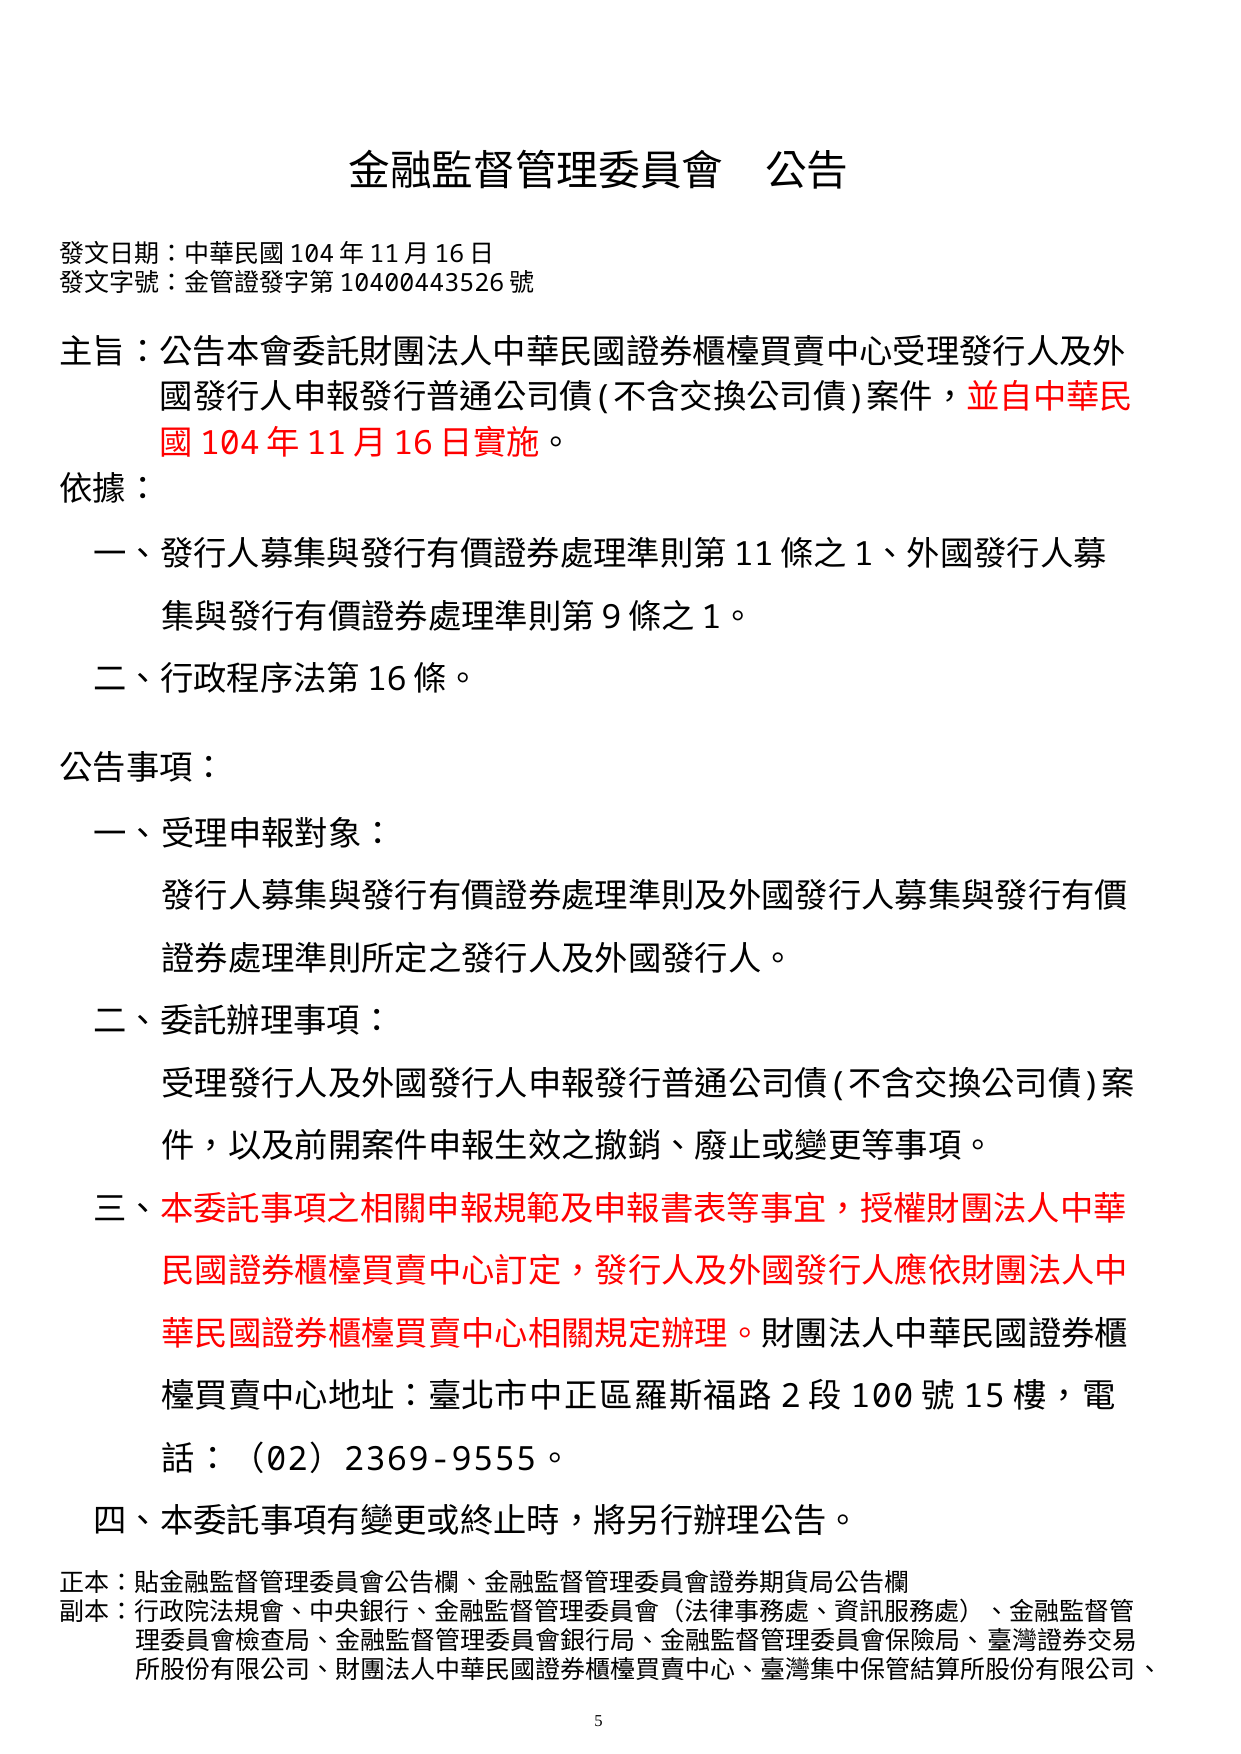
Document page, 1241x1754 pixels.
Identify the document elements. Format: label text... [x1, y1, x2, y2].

text 一、發行人募集與發行有價證券處理準則第11條之1、外國發行人募集與發行有價證券處理準則第9條之1。 [93, 510, 1137, 635]
text 三、本委託事項之相關申報規範及申報書表等事宜，授權財團法人中華民國證券櫃檯買賣中心訂定，發行人及外國發行人應依財團法人中華民國證券櫃檯買賣中心相關規定辦理。財團法人中華民國證券櫃檯買賣中心地址：臺北市中正區羅斯福路2段100號15樓，電話：（02）2369-9555。 [93, 1164, 1137, 1476]
text 二、行政程序法第16條。 [93, 635, 1137, 697]
text 副本：行政院法規會、中央銀行、金融監督管理委員會（法律事務處、資訊服務處）、金融監督管理委員會檢查局、金融監督管理委員會銀行局、金融監督管理委員會保險局、臺灣證券交易所股份有限公司、財團法人中華民國證券櫃檯買賣中心、臺灣集中保管結算所股份有限公司、財團法人中華民國證券暨期貨市場發展基金會、中華民國證券商業同業公會、中華民國會計師公會全國聯合會、法源資訊股份有限公司、博仲法律事務所 [59, 1597, 1137, 1684]
text 公告事項： [59, 743, 1137, 789]
text 發文日期：中華民國104年11月16日 [59, 239, 1137, 268]
text 正本：貼金融監督管理委員會公告欄、金融監督管理委員會證券期貨局公告欄 [59, 1568, 1137, 1597]
text 一、 受理申報對象： 發行人募集與發行有價證券處理準則及外國發行人募集與發行有價證券處理準則所定之發行人及外國發行人。 [93, 789, 1137, 976]
text 主旨：公告本會委託財團法人中華民國證券櫃檯買賣中心受理發行人及外國發行人申報發行普通公司債(不含交換公司債)案件，並自中華民國104年11月16日實施。 [59, 326, 1137, 464]
text 金融監督管理委員會 公告 [59, 139, 1137, 197]
text 四、本委託事項有變更或終止時，將另行辦理公告。 [93, 1476, 1137, 1539]
text 依據： [59, 464, 1137, 510]
text 二、委託辦理事項： 受理發行人及外國發行人申報發行普通公司債(不含交換公司債)案件，以及前開案件申報生效之撤銷、廢止或變更等事項。 [93, 976, 1137, 1164]
text 發文字號：金管證發字第10400443526號 [59, 268, 1137, 297]
